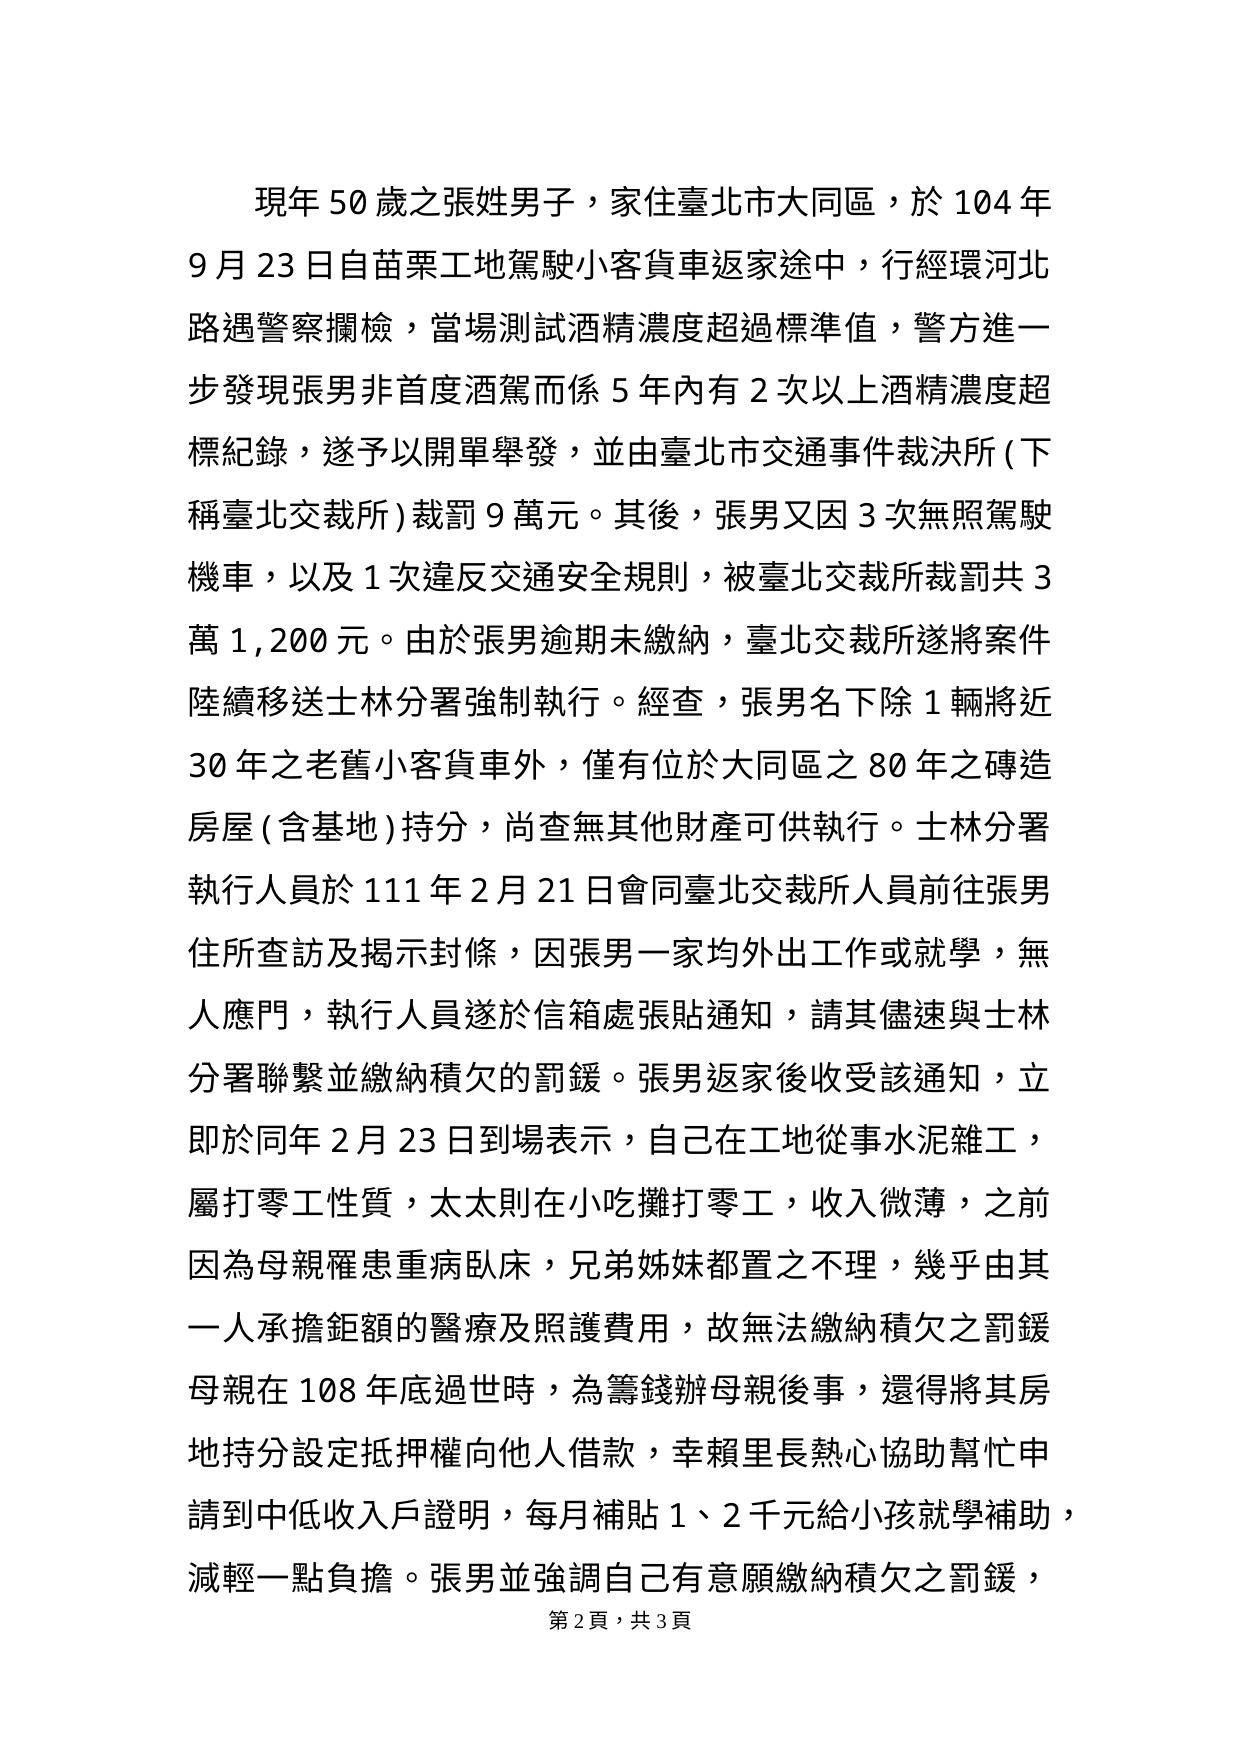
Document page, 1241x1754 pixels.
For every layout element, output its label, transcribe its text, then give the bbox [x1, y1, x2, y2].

text 現年50歲之張姓男子，家住臺北市大同區，於104年9月23日自苗栗工地駕駛小客貨車返家途中，行經環河北路遇警察攔檢，當場測試酒精濃度超過標準值，警方進一步發現張男非首度酒駕而係5年內有2次以上酒精濃度超標紀錄，遂予以開單舉發，並由臺北市交通事件裁決所(下稱臺北交裁所)裁罰9萬元。其後，張男又因3次無照駕駛機車，以及1次違反交通安全規則，被臺北交裁所裁罰共3萬1,200元。由於張男逾期未繳納，臺北交裁所遂將案件陸續移送士林分署強制執行。經查，張男名下除1輛將近30年之老舊小客貨車外，僅有位於大同區之80年之磚造房屋(含基地)持分，尚查無其他財產可供執行。士林分署執行人員於111年2月21日會同臺北交裁所人員前往張男住所查訪及揭示封條，因張男一家均外出工作或就學，無人應門，執行人員遂於信箱處張貼通知，請其儘速與士林分署聯繫並繳納積欠的罰鍰。張男返家後收受該通知，立即於同年2月23日到場表示，自己在工地從事水泥雜工，屬打零工性質，太太則在小吃攤打零工，收入微薄，之前因為母親罹患重病臥床，兄弟姊妹都置之不理，幾乎由其一人承擔鉅額的醫療及照護費用，故無法繳納積欠之罰鍰。母親在108年底過世時，為籌錢辦母親後事，還得將其房地持分設定抵押權向他人借款，幸賴里長熱心協助幫忙申請到中低收入戶證明，每月補貼1、2千元給小孩就學補助，減輕一點負擔。張男並強調自己有意願繳納積欠之罰鍰，當日即先行繳納1萬1,200元同時就剩餘欠款申請辦理分期，每期繳納1萬元，分11期繳納完畢，經臺北交裁所同意，士林分署審查後亦認張男已符合分期繳納相關規定而准予分期，全案暫告落幕。 [187, 159, 1053, 1596]
